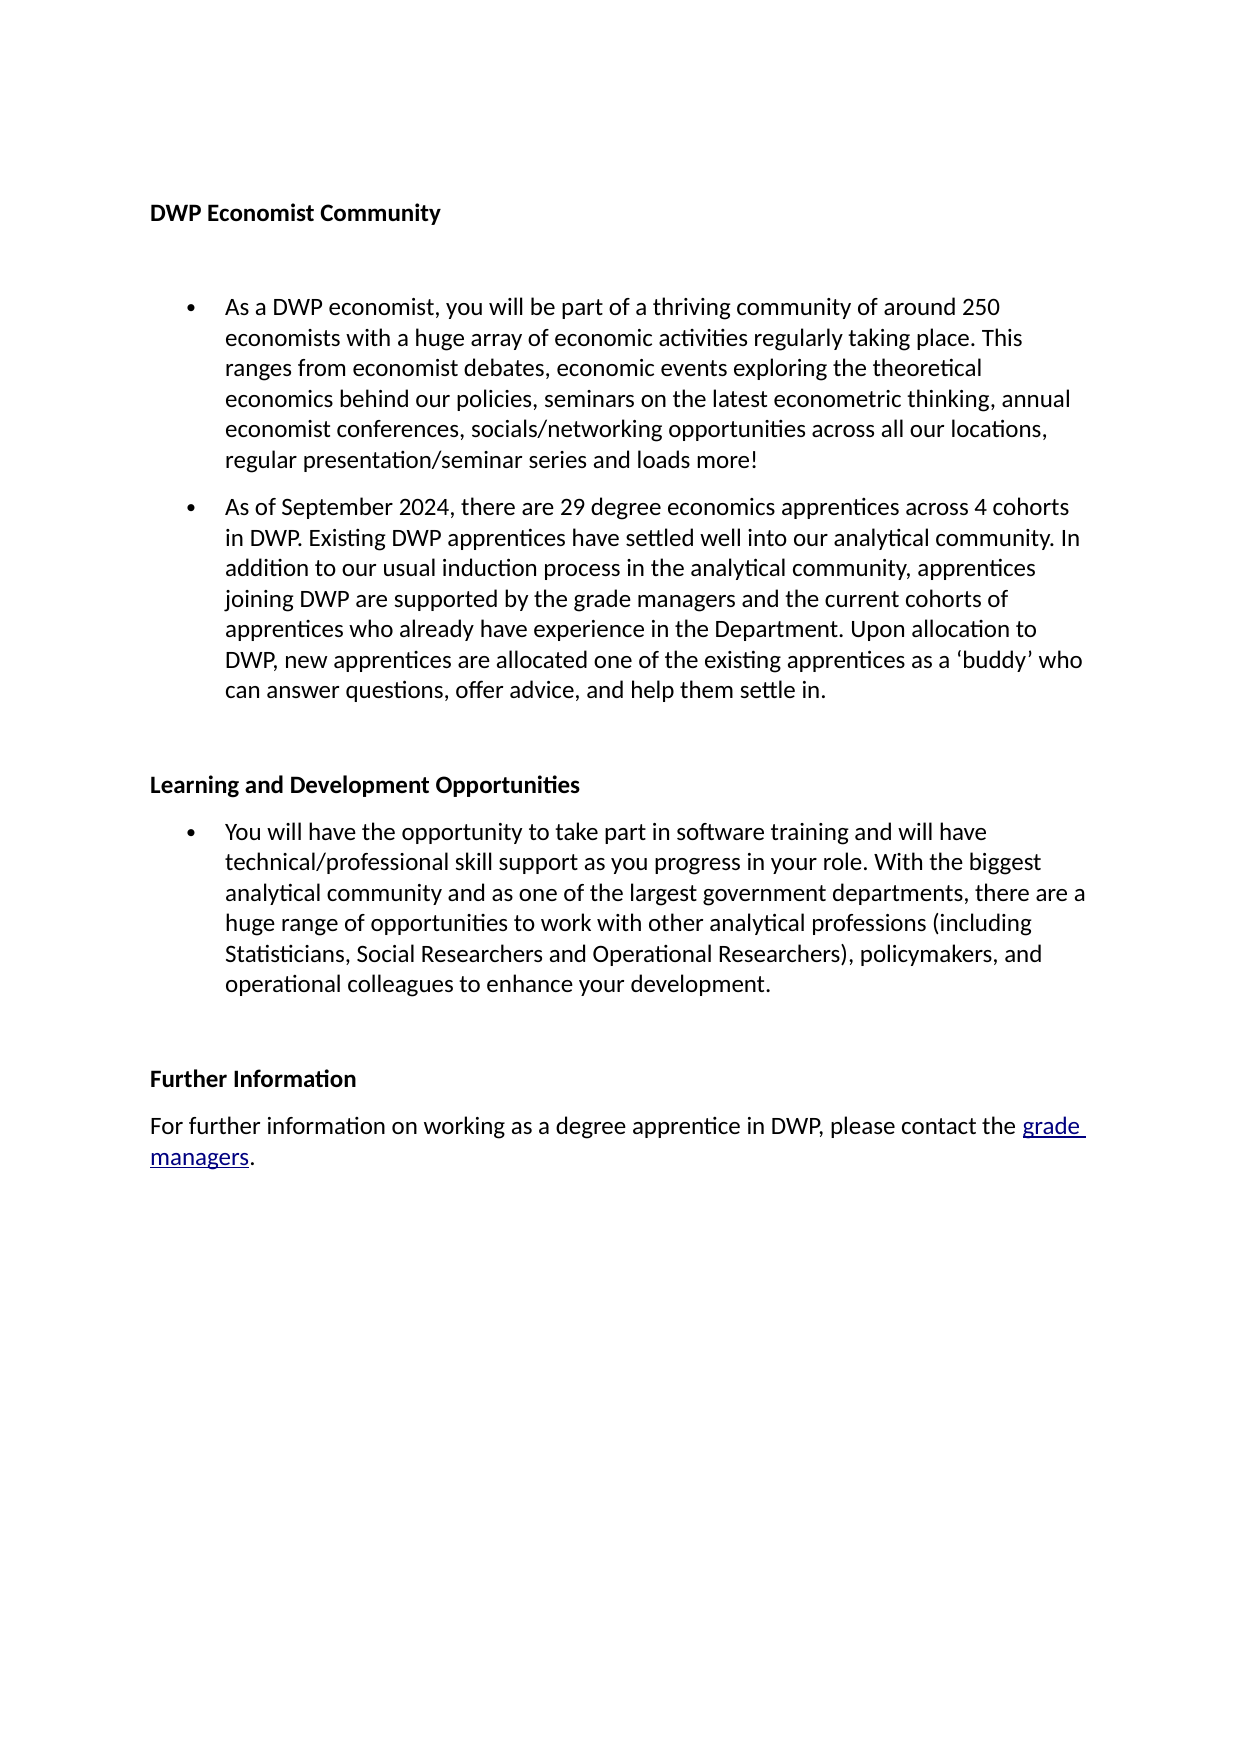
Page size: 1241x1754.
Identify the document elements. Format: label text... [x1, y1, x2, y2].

list As of September 2024, there are 29 degree economics apprentices across 4 cohorts in DWP. Existing DWP apprentices have settled well into our analytical community. In addition to our usual induction process in the analytical community, apprentices joining DWP are supported by the grade managers and the current cohorts of apprentices who already have experience in the Department. Upon allocation to DWP, new apprentices are allocated one of the existing apprentices as a ‘buddy’ who can answer questions, offer advice, and help them settle in. [187, 491, 1090, 705]
list You will have the opportunity to take part in software training and will have technical/professional skill support as you progress in your role. With the biggest analytical community and as one of the largest government departments, there are a huge range of opportunities to work with other analytical professions (including Statisticians, Social Researchers and Operational Researchers), policymakers, and operational colleagues to enhance your development. [187, 816, 1090, 999]
text Learning and Development Opportunities [150, 769, 1090, 799]
text Further Information [150, 1063, 1090, 1093]
text DWP Economist Community [150, 197, 1090, 228]
list As a DWP economist, you will be part of a thriving community of around 250 economists with a huge array of economic activities regularly taking place. This ranges from economist debates, economic events exploring the theoretical economics behind our policies, seminars on the latest econometric thinking, annual economist conferences, socials/networking opportunities across all our locations, regular presentation/seminar series and loads more! [187, 292, 1090, 475]
text For further information on working as a degree apprentice in DWP, please contact the grade managers. [150, 1110, 1090, 1171]
